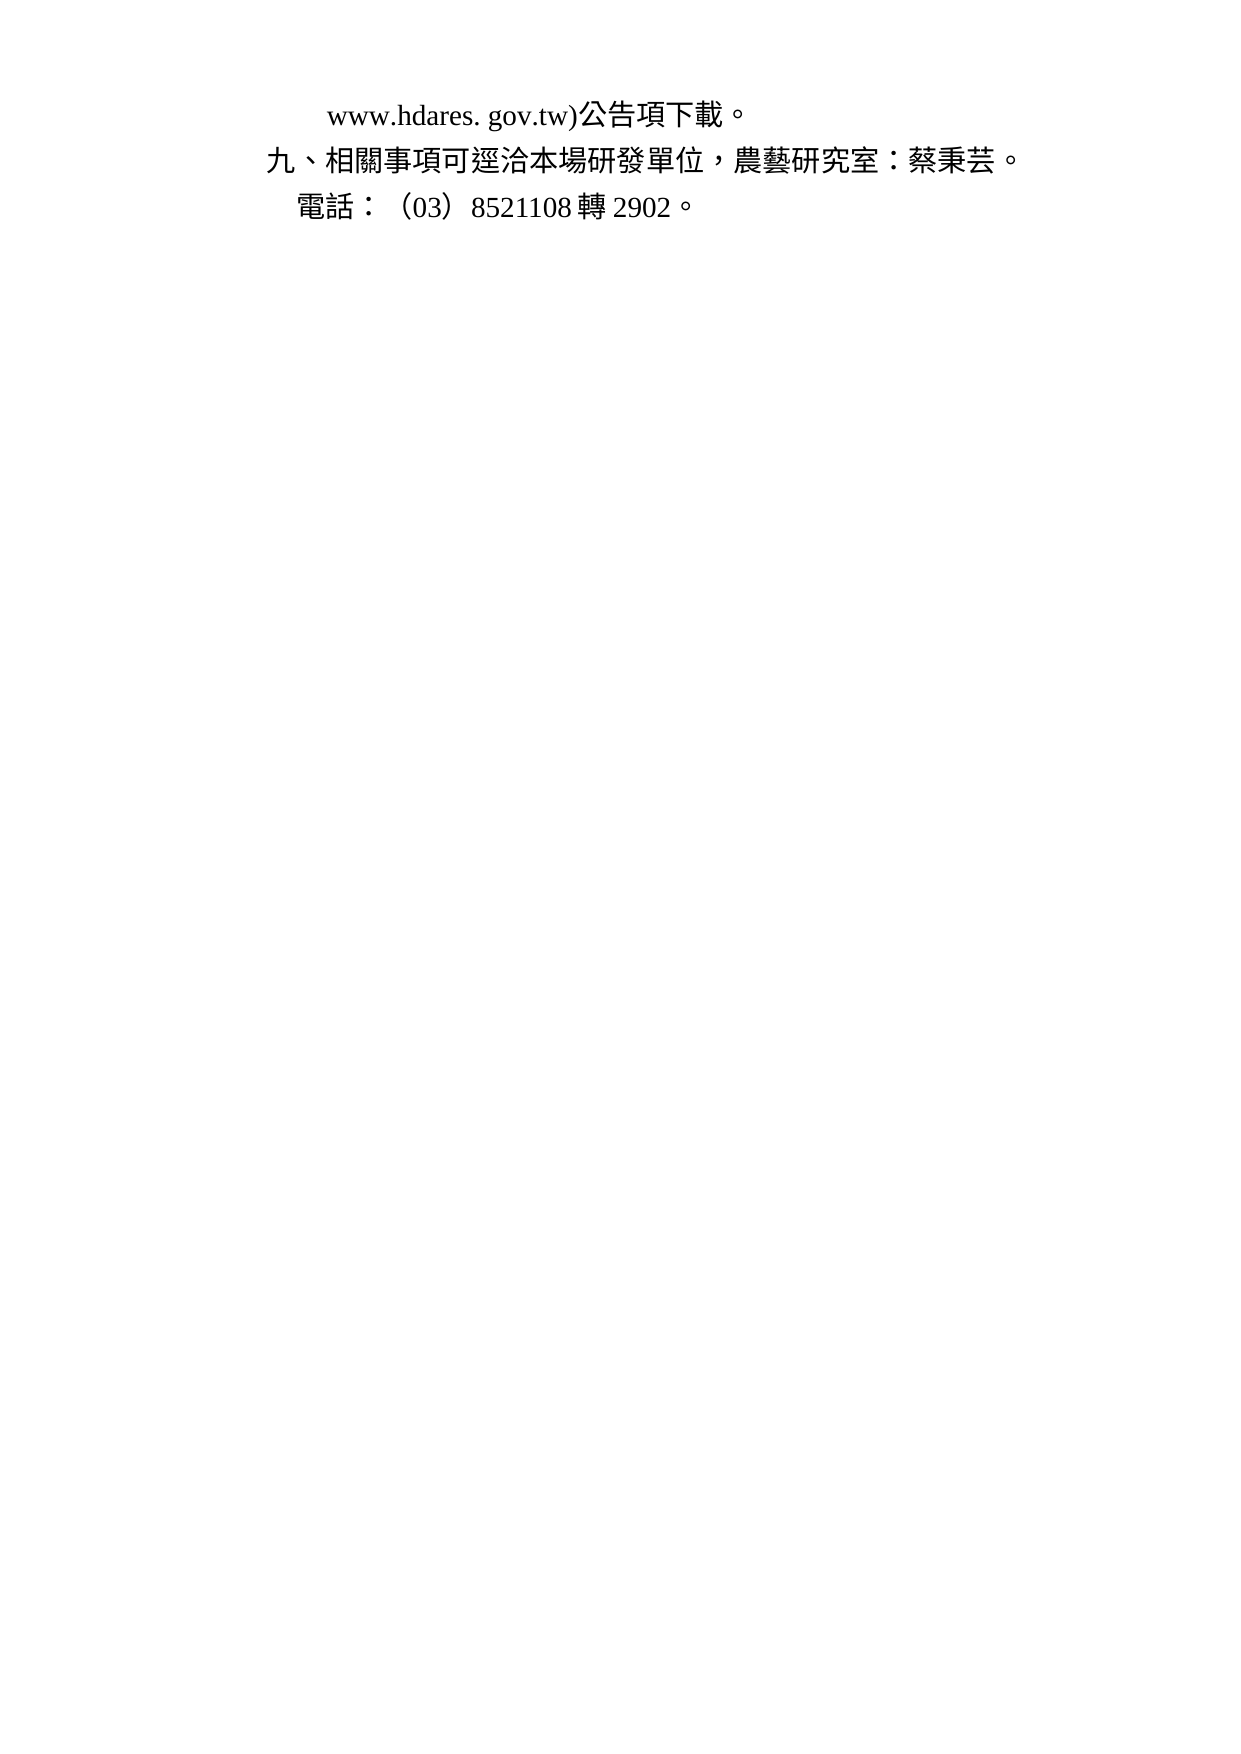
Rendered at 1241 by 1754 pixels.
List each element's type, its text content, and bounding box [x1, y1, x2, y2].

text www.hdares. gov.tw)公告項下載。 [268, 89, 1122, 134]
text 九、相關事項可逕洽本場研發單位，農藝研究室：蔡秉芸。 [267, 134, 1122, 180]
text 電話：（03）8521108轉2902。 [267, 180, 1122, 226]
